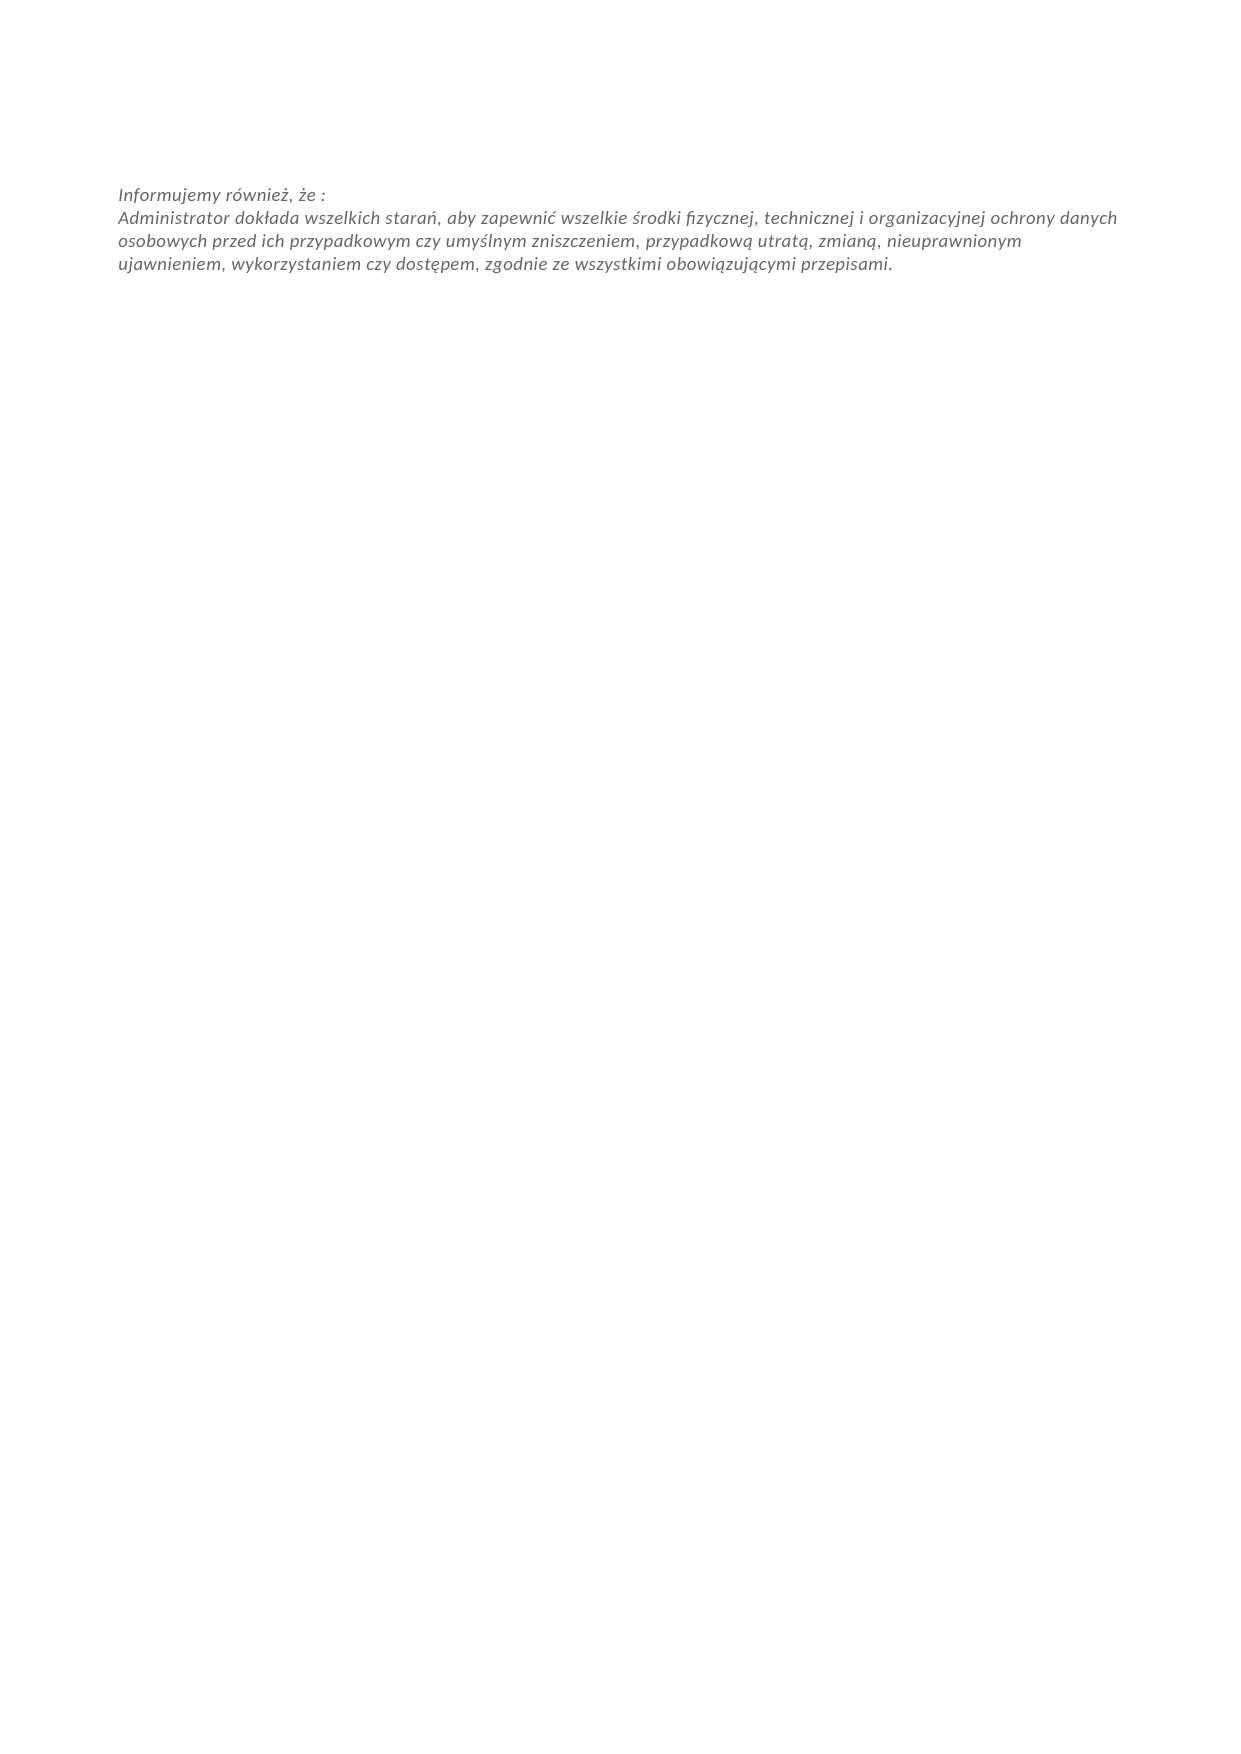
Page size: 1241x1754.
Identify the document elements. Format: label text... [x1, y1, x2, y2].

text Informujemy również, że : Administrator dokłada wszelkich starań, aby zapewnić wszelkie środki fizycznej, technicznej i organizacyjnej ochrony danych osobowych przed ich przypadkowym czy umyślnym zniszczeniem, przypadkową utratą, zmianą, nieuprawnionym ujawnieniem, wykorzystaniem czy dostępem, zgodnie ze wszystkimi obowiązującymi przepisami. [118, 183, 1122, 275]
